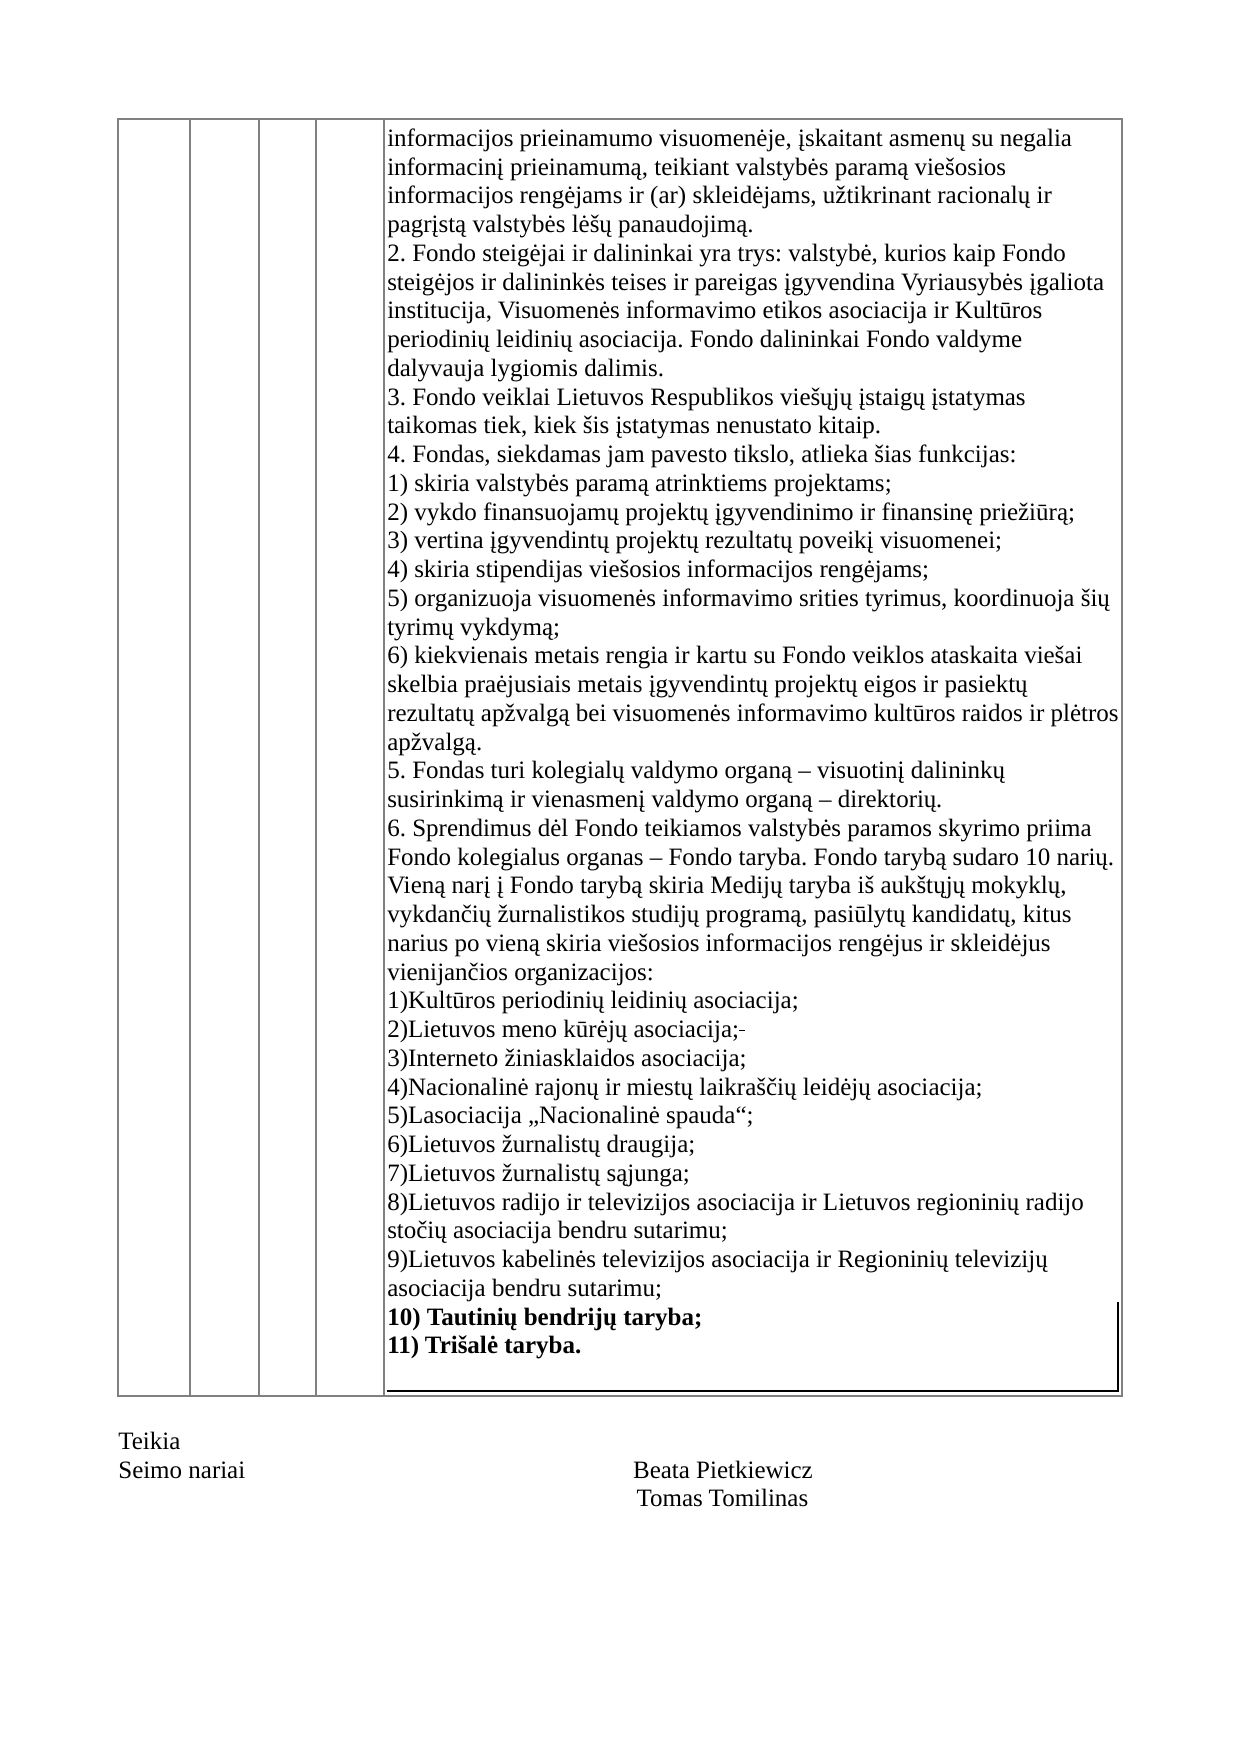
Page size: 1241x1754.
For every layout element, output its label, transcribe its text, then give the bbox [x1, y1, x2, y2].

text Seimo nariai Beata Pietkiewicz [118, 1455, 1122, 1483]
table_cell [317, 120, 383, 1395]
text Tomas Tomilinas [118, 1483, 1122, 1512]
table_cell [191, 120, 258, 1395]
table_cell [260, 120, 315, 1395]
text Teikia [118, 1426, 1122, 1455]
table_cell [119, 120, 189, 1395]
table_cell informacijos prieinamumo visuomenėje, įskaitant asmenų su negalia informacinį prieinamumą, teikiant valstybės paramą viešosios informacijos rengėjams ir (ar) skleidėjams, užtikrinant racionalų ir pagrįstą valstybės lėšų panaudojimą. 2. Fondo steigėjai ir dalininkai yra trys: valstybė, kurios kaip Fondo steigėjos ir dalininkės teises ir pareigas įgyvendina Vyriausybės įgaliota institucija, Visuomenės informavimo etikos asociacija ir Kultūros periodinių leidinių asociacija. Fondo dalininkai Fondo valdyme dalyvauja lygiomis dalimis. 3. Fondo veiklai Lietuvos Respublikos viešųjų įstaigų įstatymas taikomas tiek, kiek šis įstatymas nenustato kitaip. 4. Fondas, siekdamas jam pavesto tikslo, atlieka šias funkcijas: 1) skiria valstybės paramą atrinktiems projektams; 2) vykdo finansuojamų projektų įgyvendinimo ir finansinę priežiūrą; 3) vertina įgyvendintų projektų rezultatų poveikį visuomenei; 4) skiria stipendijas viešosios informacijos rengėjams; 5) organizuoja visuomenės informavimo srities tyrimus, koordinuoja šių tyrimų vykdymą; 6) kiekvienais metais rengia ir kartu su Fondo veiklos ataskaita viešai skelbia praėjusiais metais įgyvendintų projektų eigos ir pasiektų rezultatų apžvalgą bei visuomenės informavimo kultūros raidos ir plėtros apžvalgą. 5. Fondas turi kolegialų valdymo organą – visuotinį dalininkų susirinkimą ir vienasmenį valdymo organą – direktorių. 6. Sprendimus dėl Fondo teikiamos valstybės paramos skyrimo priima Fondo kolegialus organas – Fondo taryba. Fondo tarybą sudaro 10 narių. Vieną narį į Fondo tarybą skiria Medijų taryba iš aukštųjų mokyklų, vykdančių žurnalistikos studijų programą, pasiūlytų kandidatų, kitus narius po vieną skiria viešosios informacijos rengėjus ir skleidėjus vienijančios organizacijos: 1)Kultūros periodinių leidinių asociacija; 2)Lietuvos meno kūrėjų asociacija; 3)Interneto žiniasklaidos asociacija; 4)Nacionalinė rajonų ir miestų laikraščių leidėjų asociacija; 5)Lasociacija „Nacionalinė spauda“; 6)Lietuvos žurnalistų draugija; 7)Lietuvos žurnalistų sąjunga; 8)Lietuvos radijo ir televizijos asociacija ir Lietuvos regioninių radijo stočių asociacija bendru sutarimu; 9)Lietuvos kabelinės televizijos asociacija ir Regioninių televizijų asociacija bendru sutarimu; 10) Tautinių bendrijų taryba; 11) Trišalė taryba. [385, 120, 1121, 1395]
